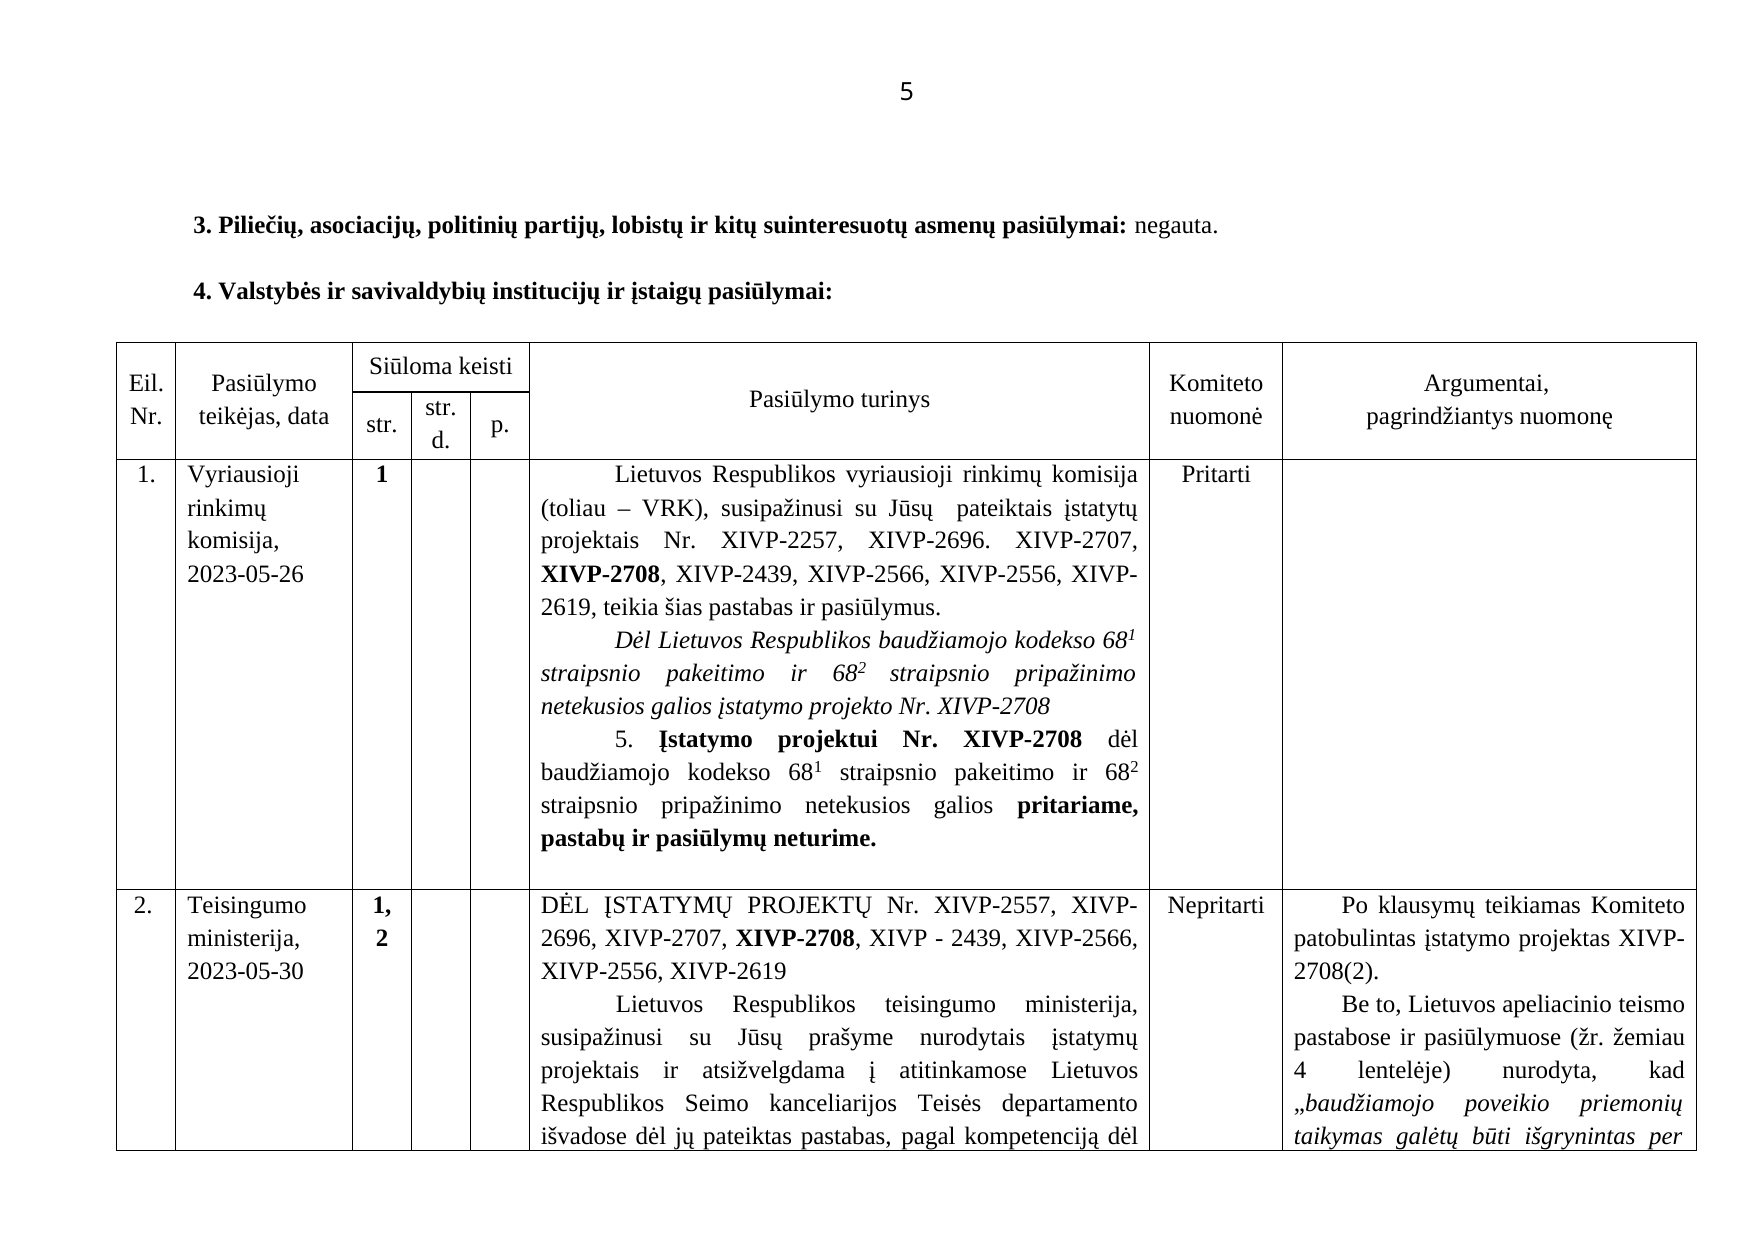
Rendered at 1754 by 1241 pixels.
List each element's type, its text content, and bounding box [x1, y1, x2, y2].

table_cell Po klausymų teikiamas Komiteto patobulintas įstatymo projektas XIVP-2708(2). Be to, Lietuvos apeliacinio teismo pastabose ir pasiūlymuose (žr. žemiau 4 lentelėje) nurodyta, kad „baudžiamojo poveikio priemonių taikymas galėtų būti išgrynintas per [1283, 890, 1696, 1150]
table_header Pasiūlymo turinys [530, 343, 1149, 458]
table_cell p. [471, 393, 529, 458]
table_cell Teisingumo ministerija, 2023-05-30 [176, 890, 352, 1150]
table_cell [412, 890, 470, 1150]
subtitle 3. Piliečių, asociacijų, politinių partijų, lobistų ir kitų suinteresuotų asmenų pasiūlymai: negauta. [118, 210, 1695, 239]
table_cell [1283, 460, 1696, 889]
table_header Argumentai, pagrindžiantys nuomonę [1283, 343, 1696, 458]
table_cell Vyriausioji rinkimų komisija, 2023-05-26 [176, 460, 352, 889]
table_cell Nepritarti [1150, 890, 1282, 1150]
table_header Siūloma keisti [353, 343, 529, 391]
table_cell [471, 890, 529, 1150]
table_header Komiteto nuomonė [1150, 343, 1282, 458]
table_cell 1 [353, 460, 411, 889]
table_header Pasiūlymo teikėjas, data [176, 343, 352, 458]
table_cell DĖL ĮSTATYMŲ PROJEKTŲ Nr. XIVP-2557, XIVP-2696, XIVP-2707, XIVP-2708, XIVP - 2439, XIVP-2566, XIVP-2556, XIVP-2619 Lietuvos Respublikos teisingumo ministerija, susipažinusi su Jūsų prašyme nurodytais įstatymų projektais ir atsižvelgdama į atitinkamose Lietuvos Respublikos Seimo kanceliarijos Teisės departamento išvadose dėl jų pateiktas pastabas, pagal kompetenciją dėl [530, 890, 1149, 1150]
table_cell 2. [117, 890, 175, 1150]
table_cell Pritarti [1150, 460, 1282, 889]
table_cell str. d. [412, 393, 470, 458]
table_header Eil. Nr. [117, 343, 175, 458]
table_cell Lietuvos Respublikos vyriausioji rinkimų komisija (toliau – VRK), susipažinusi su Jūsų pateiktais įstatytų projektais Nr. XIVP-2257, XIVP-2696. XIVP-2707, XIVP-2708, XIVP-2439, XIVP-2566, XIVP-2556, XIVP-2619, teikia šias pastabas ir pasiūlymus. Dėl Lietuvos Respublikos baudžiamojo kodekso 681 straipsnio pakeitimo ir 682 straipsnio pripažinimo netekusios galios įstatymo projekto Nr. XIVP-2708 5. Įstatymo projektui Nr. XIVP-2708 dėl baudžiamojo kodekso 681 straipsnio pakeitimo ir 682 straipsnio pripažinimo netekusios galios pritariame, pastabų ir pasiūlymų neturime. [530, 460, 1149, 889]
table_cell [412, 460, 470, 889]
subtitle 4. Valstybės ir savivaldybių institucijų ir įstaigų pasiūlymai: [118, 276, 1695, 305]
table_cell 1. [117, 460, 175, 889]
table_cell 1, 2 [353, 890, 411, 1150]
table_cell str. [353, 393, 411, 458]
table_cell [471, 460, 529, 889]
